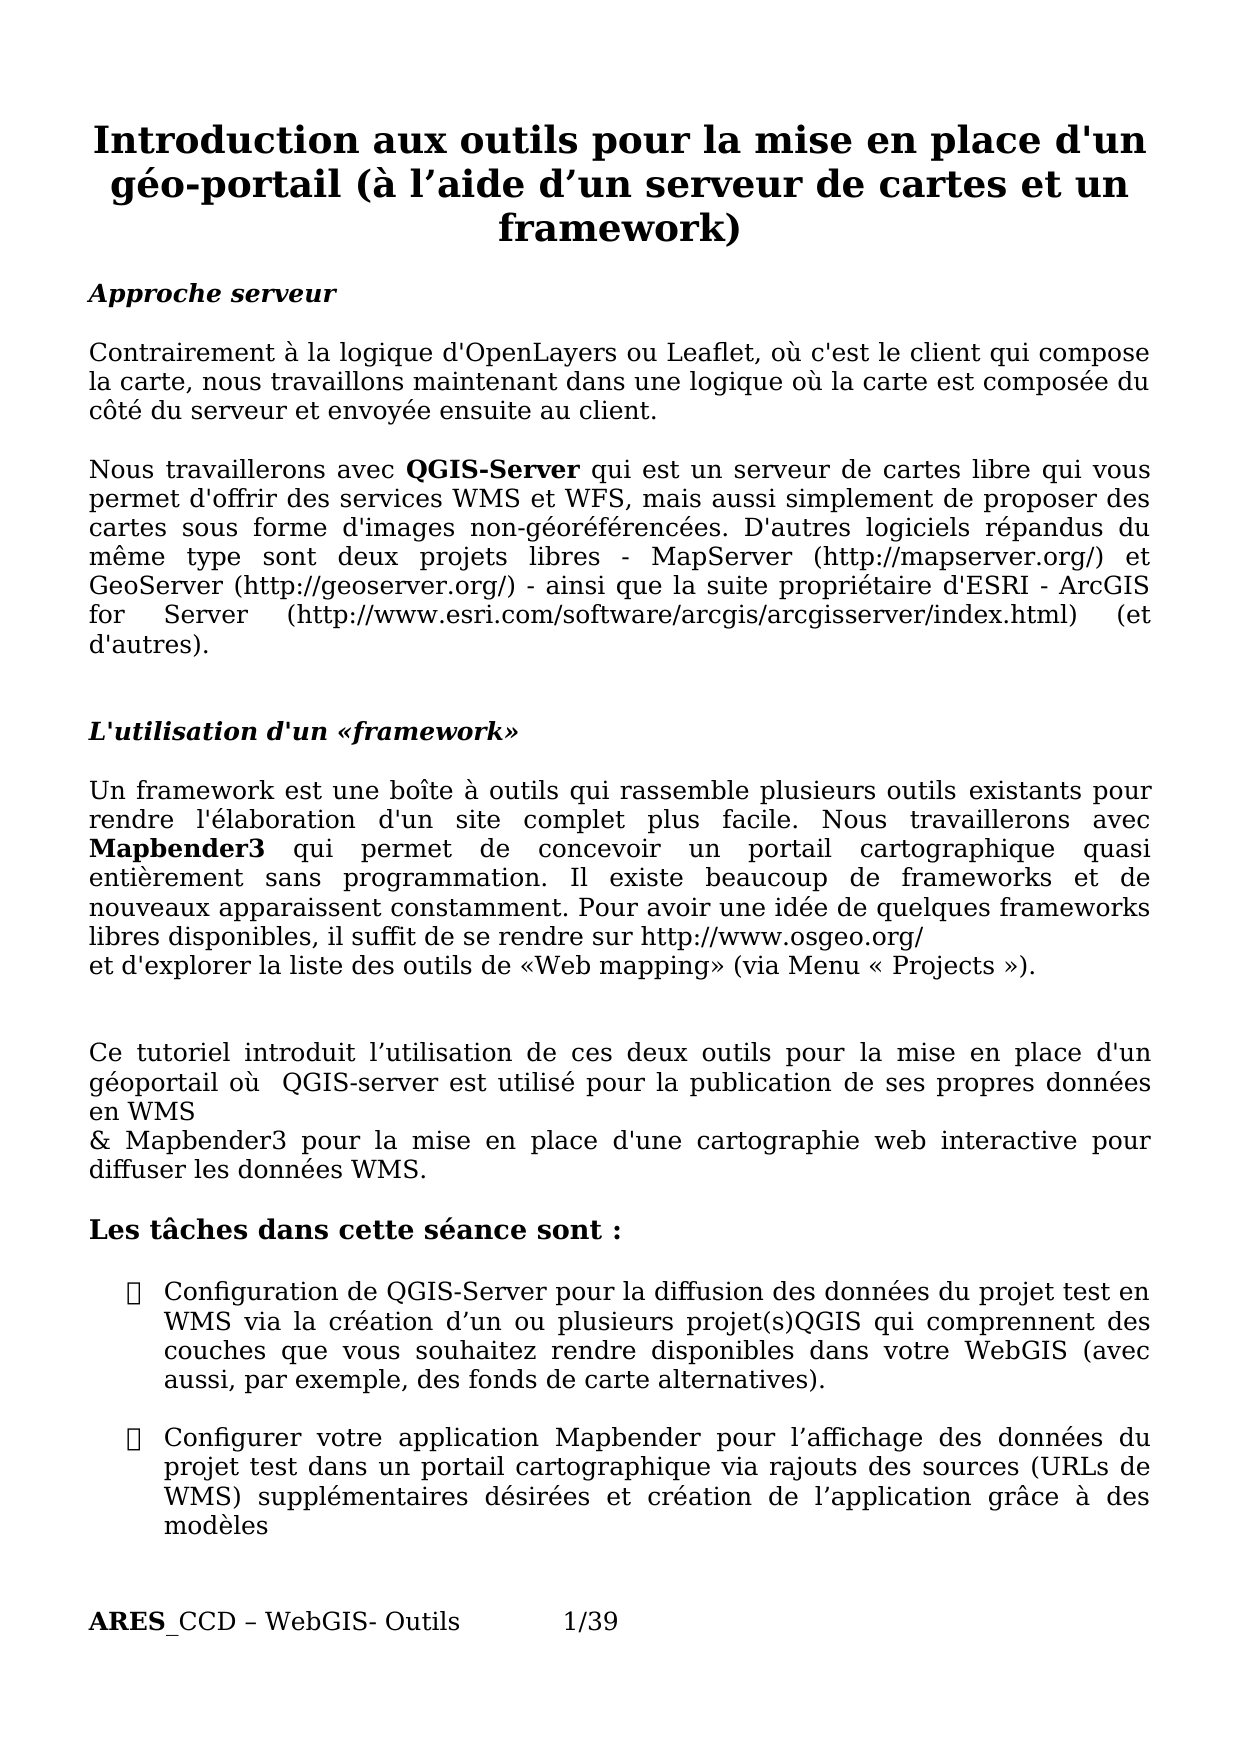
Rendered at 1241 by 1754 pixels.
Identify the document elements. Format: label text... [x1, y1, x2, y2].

text & Mapbender3 pour la mise en place d'une cartographie web interactive pour diffuser les données WMS. [88, 1126, 1152, 1184]
text Les tâches dans cette séance sont : [88, 1214, 1152, 1246]
list Configurer votre application Mapbender pour l’affichage des données du projet test dans un portail cartographique via rajouts des sources (URLs de WMS) supplémentaires désirées et création de l’application grâce à des modèles [126, 1423, 1152, 1540]
text Introduction aux outils pour la mise en place d'un géo-portail (à l’aide d’un serveur de cartes et un framework) [88, 118, 1152, 250]
text Ce tutoriel introduit l’utilisation de ces deux outils pour la mise en place d'un géoportail où QGIS-server est utilisé pour la publication de ses propres données en WMS [88, 1039, 1152, 1126]
text Nous travaillerons avec QGIS-Server qui est un serveur de cartes libre qui vous permet d'offrir des services WMS et WFS, mais aussi simplement de proposer des cartes sous forme d'images non-géoréférencées. D'autres logiciels répandus du même type sont deux projets libres - MapServer (http://mapserver.org/) et GeoServer (http://geoserver.org/) - ainsi que la suite propriétaire d'ESRI - ArcGIS for Server (http://www.esri.com/software/arcgis/arcgisserver/index.html) (et d'autres). [88, 455, 1152, 659]
text L'utilisation d'un «framework» [88, 717, 1152, 747]
list Configuration de QGIS-Server pour la diffusion des données du projet test en WMS via la création d’un ou plusieurs projet(s)QGIS qui comprennent des couches que vous souhaitez rendre disponibles dans votre WebGIS (avec aussi, par exemple, des fonds de carte alternatives). [126, 1278, 1152, 1394]
text et d'explorer la liste des outils de «Web mapping» (via Menu « Projects »). [88, 951, 1152, 980]
text Approche serveur [88, 279, 1152, 309]
text Un framework est une boîte à outils qui rassemble plusieurs outils existants pour rendre l'élaboration d'un site complet plus facile. Nous travaillerons avec Mapbender3 qui permet de concevoir un portail cartographique quasi entièrement sans programmation. Il existe beaucoup de frameworks et de nouveaux apparaissent constamment. Pour avoir une idée de quelques frameworks libres disponibles, il suffit de se rendre sur http://www.osgeo.org/ [88, 776, 1152, 951]
text Contrairement à la logique d'OpenLayers ou Leaflet, où c'est le client qui compose la carte, nous travaillons maintenant dans une logique où la carte est composée du côté du serveur et envoyée ensuite au client. [88, 338, 1152, 426]
